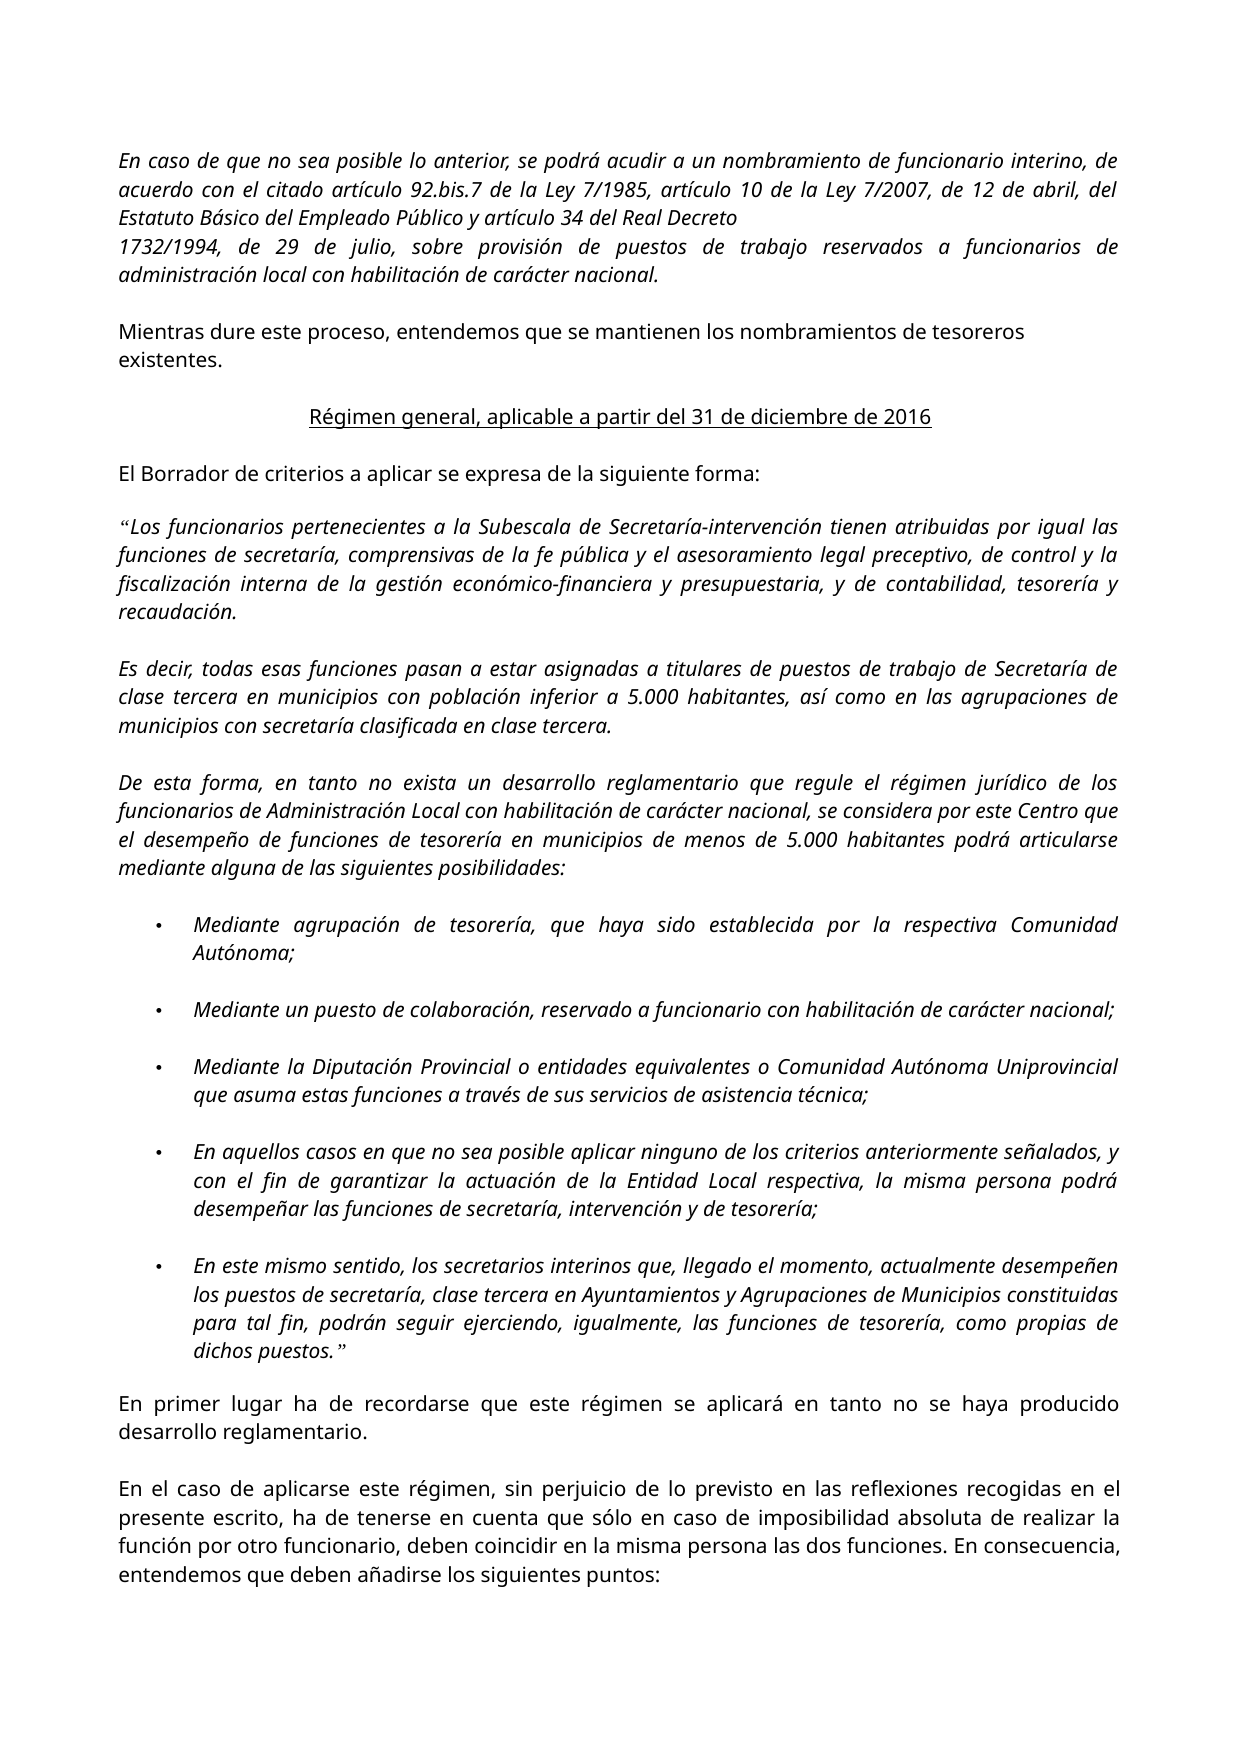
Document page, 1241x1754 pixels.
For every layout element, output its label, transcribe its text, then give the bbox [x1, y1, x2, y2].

text En primer lugar ha de recordarse que este régimen se aplicará en tanto no se haya producido desarrollo reglamentario. [118, 1389, 1122, 1446]
text “Los funcionarios pertenecientes a la Subescala de Secretaría-intervención tienen atribuidas por igual las funciones de secretaría, comprensivas de la fe pública y el asesoramiento legal preceptivo, de control y la fiscalización interna de la gestión económico-financiera y presupuestaria, y de contabilidad, tesorería y recaudación. [118, 512, 1122, 626]
text De esta forma, en tanto no exista un desarrollo reglamentario que regule el régimen jurídico de los funcionarios de Administración Local con habilitación de carácter nacional, se considera por este Centro que el desempeño de funciones de tesorería en municipios de menos de 5.000 habitantes podrá articularse mediante alguna de las siguientes posibilidades: [118, 768, 1122, 882]
text Mientras dure este proceso, entendemos que se mantienen los nombramientos de tesoreros [118, 317, 1122, 346]
list En aquellos casos en que no sea posible aplicar ninguno de los criterios anteriormente señalados, y con el fin de garantizar la actuación de la Entidad Local respectiva, la misma persona podrá desempeñar las funciones de secretaría, intervención y de tesorería; [156, 1137, 1122, 1223]
text 1732/1994, de 29 de julio, sobre provisión de puestos de trabajo reservados a funcionarios de administración local con habilitación de carácter nacional. [118, 232, 1122, 289]
list Mediante un puesto de colaboración, reservado a funcionario con habilitación de carácter nacional; [156, 995, 1122, 1024]
text Régimen general, aplicable a partir del 31 de diciembre de 2016 [118, 402, 1122, 431]
list Mediante agrupación de tesorería, que haya sido establecida por la respectiva Comunidad Autónoma; [156, 910, 1122, 967]
list Mediante la Diputación Provincial o entidades equivalentes o Comunidad Autónoma Uniprovincial que asuma estas funciones a través de sus servicios de asistencia técnica; [156, 1052, 1122, 1109]
text existentes. [118, 346, 1122, 374]
text El Borrador de criterios a aplicar se expresa de la siguiente forma: [118, 459, 1122, 488]
text En el caso de aplicarse este régimen, sin perjuicio de lo previsto en las reflexiones recogidas en el presente escrito, ha de tenerse en cuenta que sólo en caso de imposibilidad absoluta de realizar la función por otro funcionario, deben coincidir en la misma persona las dos funciones. En consecuencia, entendemos que deben añadirse los siguientes puntos: [118, 1474, 1122, 1588]
text Es decir, todas esas funciones pasan a estar asignadas a titulares de puestos de trabajo de Secretaría de clase tercera en municipios con población inferior a 5.000 habitantes, así como en las agrupaciones de municipios con secretaría clasificada en clase tercera. [118, 654, 1122, 739]
list En este mismo sentido, los secretarios interinos que, llegado el momento, actualmente desempeñen los puestos de secretaría, clase tercera en Ayuntamientos y Agrupaciones de Municipios constituidas para tal fin, podrán seguir ejerciendo, igualmente, las funciones de tesorería, como propias de dichos puestos.” [156, 1251, 1122, 1365]
text En caso de que no sea posible lo anterior, se podrá acudir a un nombramiento de funcionario interino, de acuerdo con el citado artículo 92.bis.7 de la Ley 7/1985, artículo 10 de la Ley 7/2007, de 12 de abril, del Estatuto Básico del Empleado Público y artículo 34 del Real Decreto [118, 147, 1122, 232]
